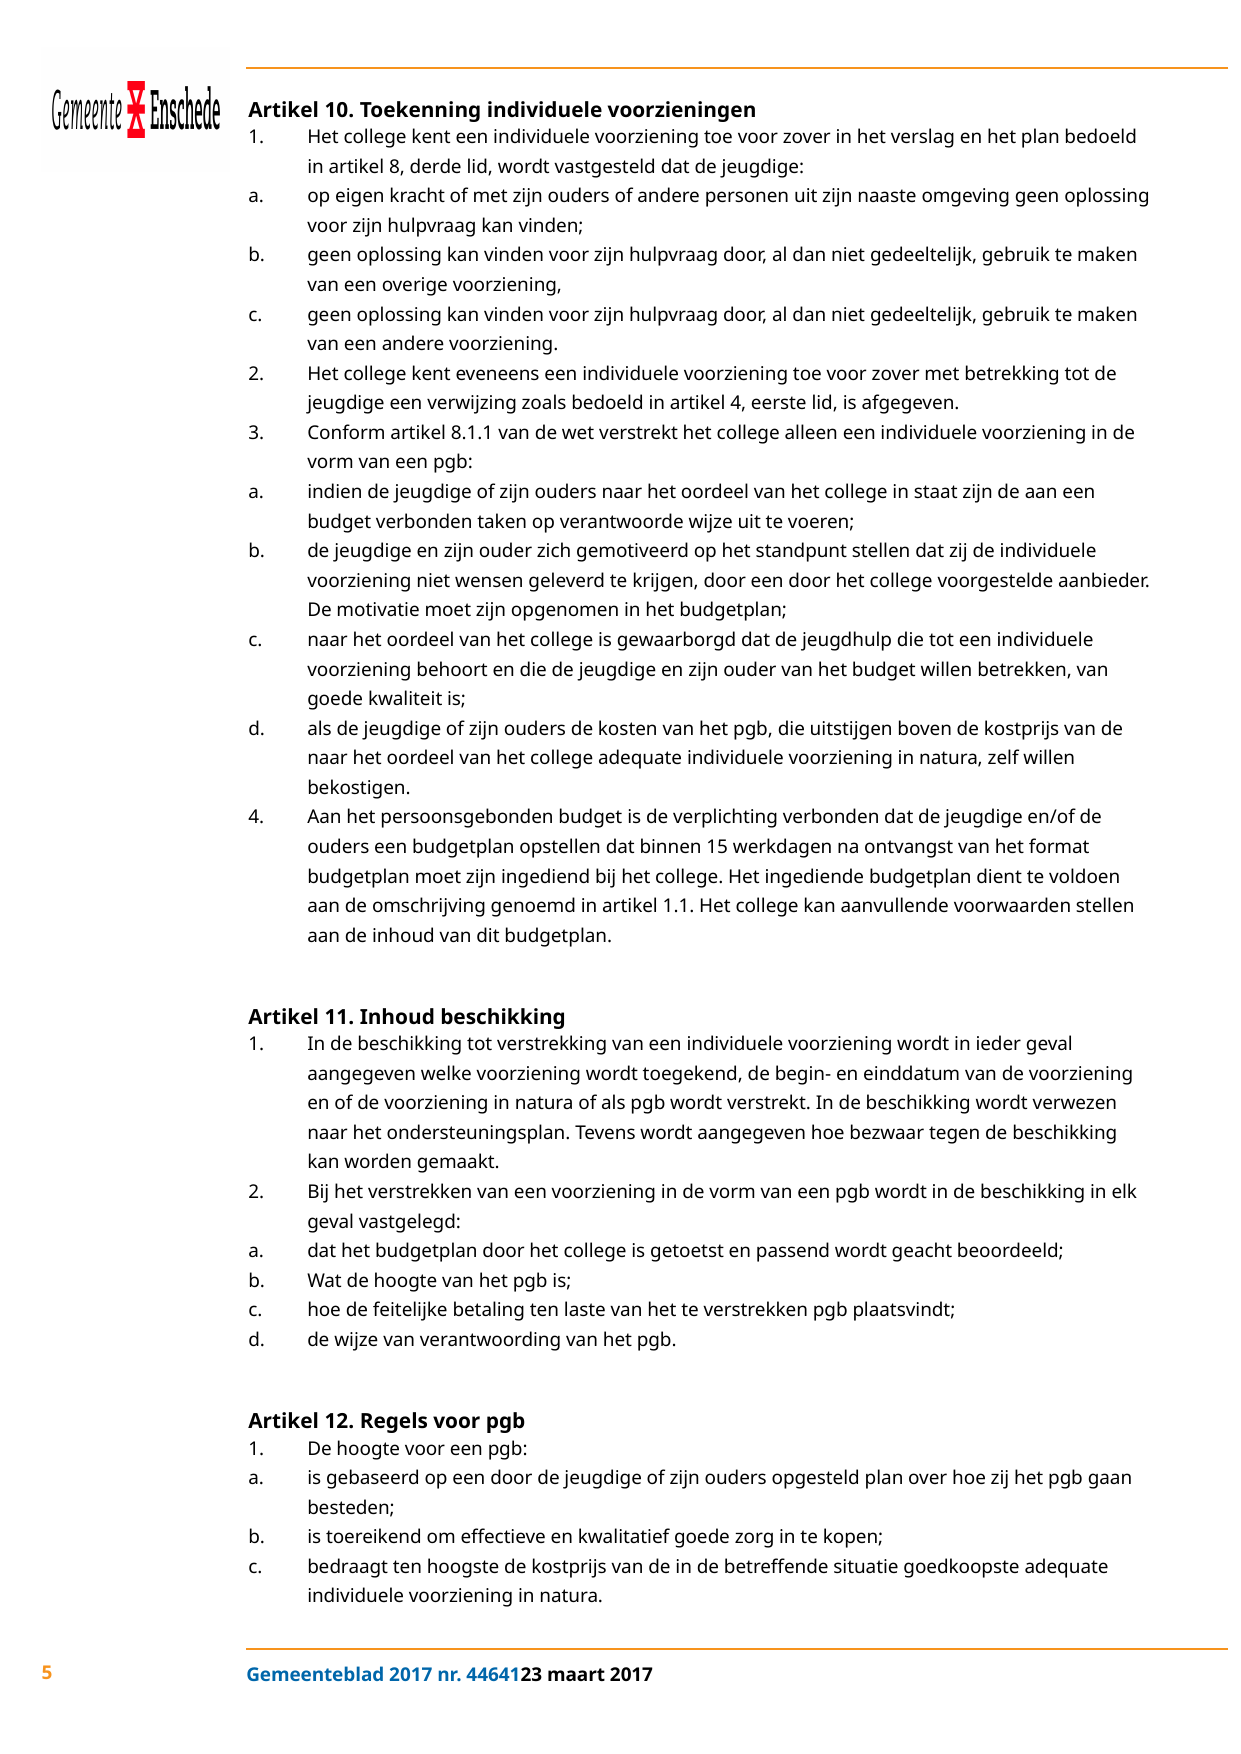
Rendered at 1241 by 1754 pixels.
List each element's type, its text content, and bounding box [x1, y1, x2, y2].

list als de jeugdige of zijn ouders de kosten van het pgb, die uitstijgen boven de kostprijs van de naar het oordeel van het college adequate individuele voorziening in natura, zelf willen bekostigen. [248, 715, 1152, 800]
list dat het budgetplan door het college is getoetst en passend wordt geacht beoordeeld; [248, 1237, 1152, 1263]
list bedraagt ten hoogste de kostprijs van de in de betreffende situatie goedkoopste adequate individuele voorziening in natura. [248, 1553, 1152, 1608]
list Wat de hoogte van het pgb is; [248, 1267, 1152, 1293]
list geen oplossing kan vinden voor zijn hulpvraag door, al dan niet gedeeltelijk, gebruik te maken van een andere voorziening. [248, 301, 1152, 356]
list is toereikend om effectieve en kwalitatief goede zorg in te kopen; [248, 1523, 1152, 1549]
text Artikel 12. Regels voor pgb [248, 1406, 1152, 1435]
list geen oplossing kan vinden voor zijn hulpvraag door, al dan niet gedeeltelijk, gebruik te maken van een overige voorziening, [248, 242, 1152, 297]
list De hoogte voor een pgb: [248, 1435, 1152, 1460]
list Aan het persoonsgebonden budget is de verplichting verbonden dat de jeugdige en/of de ouders een budgetplan opstellen dat binnen 15 werkdagen na ontvangst van het format budgetplan moet zijn ingediend bij het college. Het ingediende budgetplan dient te voldoen aan de omschrijving genoemd in artikel 1.1. Het college kan aanvullende voorwaarden stellen aan de inhoud van dit budgetplan. [248, 804, 1152, 948]
list is gebaseerd op een door de jeugdige of zijn ouders opgesteld plan over hoe zij het pgb gaan besteden; [248, 1464, 1152, 1519]
list Het college kent een individuele voorziening toe voor zover in het verslag en het plan bedoeld in artikel 8, derde lid, wordt vastgesteld dat de jeugdige: [248, 123, 1152, 178]
list Het college kent eveneens een individuele voorziening toe voor zover met betrekking tot de jeugdige een verwijzing zoals bedoeld in artikel 4, eerste lid, is afgegeven. [248, 360, 1152, 415]
list Conform artikel 8.1.1 van de wet verstrekt het college alleen een individuele voorziening in de vorm van een pgb: [248, 419, 1152, 474]
list de jeugdige en zijn ouder zich gemotiveerd op het standpunt stellen dat zij de individuele voorziening niet wensen geleverd te krijgen, door een door het college voorgestelde aanbieder. De motivatie moet zijn opgenomen in het budgetplan; [248, 537, 1152, 622]
list Bij het verstrekken van een voorziening in de vorm van een pgb wordt in de beschikking in elk geval vastgelegd: [248, 1178, 1152, 1234]
list In de beschikking tot verstrekking van een individuele voorziening wordt in ieder geval aangegeven welke voorziening wordt toegekend, de begin- en einddatum van de voorziening en of de voorziening in natura of als pgb wordt verstrekt. In de beschikking wordt verwezen naar het ondersteuningsplan. Tevens wordt aangegeven hoe bezwaar tegen de beschikking kan worden gemaakt. [248, 1030, 1152, 1174]
list naar het oordeel van het college is gewaarborgd dat de jeugdhulp die tot een individuele voorziening behoort en die de jeugdige en zijn ouder van het budget willen betrekken, van goede kwaliteit is; [248, 626, 1152, 711]
text Artikel 11. Inhoud beschikking [248, 1002, 1152, 1030]
list de wijze van verantwoording van het pgb. [248, 1326, 1152, 1352]
text Artikel 10. Toekenning individuele voorzieningen [248, 95, 1152, 123]
list hoe de feitelijke betaling ten laste van het te verstrekken pgb plaatsvindt; [248, 1297, 1152, 1322]
picture [41, 47, 231, 172]
list indien de jeugdige of zijn ouders naar het oordeel van het college in staat zijn de aan een budget verbonden taken op verantwoorde wijze uit te voeren; [248, 478, 1152, 533]
list op eigen kracht of met zijn ouders of andere personen uit zijn naaste omgeving geen oplossing voor zijn hulpvraag kan vinden; [248, 182, 1152, 238]
